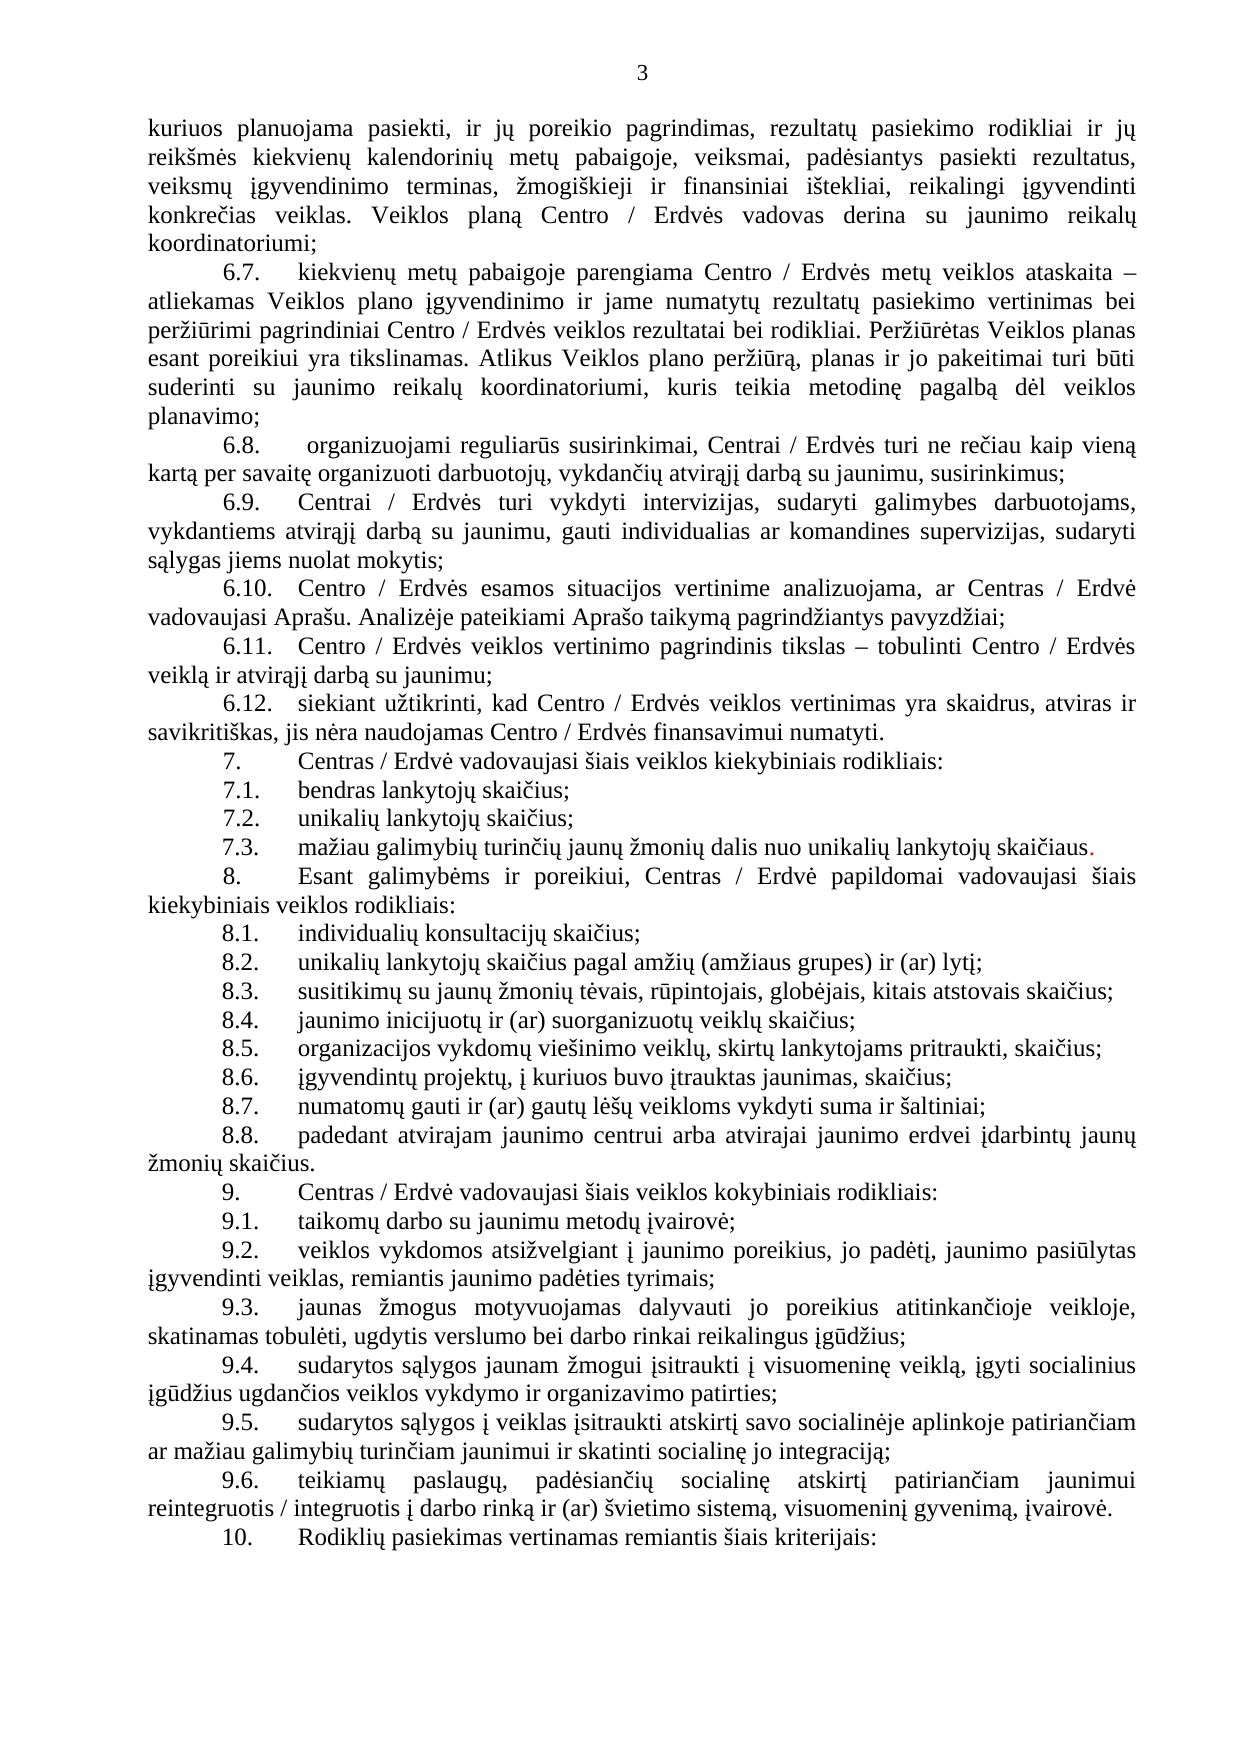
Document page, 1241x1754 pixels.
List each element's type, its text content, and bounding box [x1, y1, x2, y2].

text 8.7. numatomų gauti ir (ar) gautų lėšų veikloms vykdyti suma ir šaltiniai; [148, 1091, 1137, 1120]
text 6.7. kiekvienų metų pabaigoje parengiama Centro / Erdvės metų veiklos ataskaita – atliekamas Veiklos plano įgyvendinimo ir jame numatytų rezultatų pasiekimo vertinimas bei peržiūrimi pagrindiniai Centro / Erdvės veiklos rezultatai bei rodikliai. Peržiūrėtas Veiklos planas esant poreikiui yra tikslinamas. Atlikus Veiklos plano peržiūrą, planas ir jo pakeitimai turi būti suderinti su jaunimo reikalų koordinatoriumi, kuris teikia metodinę pagalbą dėl veiklos planavimo; [148, 257, 1137, 430]
text 9.5. sudarytos sąlygos į veiklas įsitraukti atskirtį savo socialinėje aplinkoje patiriančiam ar mažiau galimybių turinčiam jaunimui ir skatinti socialinę jo integraciją; [148, 1407, 1137, 1465]
text 7.3. mažiau galimybių turinčių jaunų žmonių dalis nuo unikalių lankytojų skaičiaus. [148, 832, 1137, 861]
text 7.1. bendras lankytojų skaičius; [148, 775, 1137, 803]
text 8.2. unikalių lankytojų skaičius pagal amžių (amžiaus grupes) ir (ar) lytį; [148, 947, 1137, 976]
text 9.3. jaunas žmogus motyvuojamas dalyvauti jo poreikius atitinkančioje veikloje, skatinamas tobulėti, ugdytis verslumo bei darbo rinkai reikalingus įgūdžius; [148, 1292, 1137, 1350]
text 9.6. teikiamų paslaugų, padėsiančių socialinę atskirtį patiriančiam jaunimui reintegruotis / integruotis į darbo rinką ir (ar) švietimo sistemą, visuomeninį gyvenimą, įvairovė. [148, 1465, 1137, 1522]
text 8.4. jaunimo inicijuotų ir (ar) suorganizuotų veiklų skaičius; [148, 1005, 1137, 1033]
text kuriuos planuojama pasiekti, ir jų poreikio pagrindimas, rezultatų pasiekimo rodikliai ir jų reikšmės kiekvienų kalendorinių metų pabaigoje, veiksmai, padėsiantys pasiekti rezultatus, veiksmų įgyvendinimo terminas, žmogiškieji ir finansiniai ištekliai, reikalingi įgyvendinti konkrečias veiklas. Veiklos planą Centro / Erdvės vadovas derina su jaunimo reikalų koordinatoriumi; [148, 113, 1137, 257]
text 9.4. sudarytos sąlygos jaunam žmogui įsitraukti į visuomeninę veiklą, įgyti socialinius įgūdžius ugdančios veiklos vykdymo ir organizavimo patirties; [148, 1350, 1137, 1407]
text 9.1. taikomų darbo su jaunimu metodų įvairovė; [148, 1206, 1137, 1235]
text 8.1. individualių konsultacijų skaičius; [148, 918, 1137, 947]
text 6.12. siekiant užtikrinti, kad Centro / Erdvės veiklos vertinimas yra skaidrus, atviras ir savikritiškas, jis nėra naudojamas Centro / Erdvės finansavimui numatyti. [148, 688, 1137, 746]
text 9. Centras / Erdvė vadovaujasi šiais veiklos kokybiniais rodikliais: [148, 1177, 1137, 1206]
text 8.8. padedant atvirajam jaunimo centrui arba atvirajai jaunimo erdvei įdarbintų jaunų žmonių skaičius. [148, 1120, 1137, 1177]
text 6.9. Centrai / Erdvės turi vykdyti intervizijas, sudaryti galimybes darbuotojams, vykdantiems atvirąjį darbą su jaunimu, gauti individualias ar komandines supervizijas, sudaryti sąlygas jiems nuolat mokytis; [148, 487, 1137, 573]
text 6.10. Centro / Erdvės esamos situacijos vertinime analizuojama, ar Centras / Erdvė vadovaujasi Aprašu. Analizėje pateikiami Aprašo taikymą pagrindžiantys pavyzdžiai; [148, 573, 1137, 631]
text 6.8. organizuojami reguliarūs susirinkimai, Centrai / Erdvės turi ne rečiau kaip vieną kartą per savaitę organizuoti darbuotojų, vykdančių atvirąjį darbą su jaunimu, susirinkimus; [148, 430, 1137, 487]
text 6.11. Centro / Erdvės veiklos vertinimo pagrindinis tikslas – tobulinti Centro / Erdvės veiklą ir atvirąjį darbą su jaunimu; [148, 631, 1137, 688]
text 8.3. susitikimų su jaunų žmonių tėvais, rūpintojais, globėjais, kitais atstovais skaičius; [148, 976, 1137, 1005]
text 7.2. unikalių lankytojų skaičius; [148, 803, 1137, 832]
text 8. Esant galimybėms ir poreikiui, Centras / Erdvė papildomai vadovaujasi šiais kiekybiniais veiklos rodikliais: [148, 861, 1137, 918]
text 10. Rodiklių pasiekimas vertinamas remiantis šiais kriterijais: [148, 1522, 1137, 1551]
text 9.2. veiklos vykdomos atsižvelgiant į jaunimo poreikius, jo padėtį, jaunimo pasiūlytas įgyvendinti veiklas, remiantis jaunimo padėties tyrimais; [148, 1235, 1137, 1292]
text 7. Centras / Erdvė vadovaujasi šiais veiklos kiekybiniais rodikliais: [148, 746, 1137, 775]
text 8.6. įgyvendintų projektų, į kuriuos buvo įtrauktas jaunimas, skaičius; [148, 1062, 1137, 1091]
text 8.5. organizacijos vykdomų viešinimo veiklų, skirtų lankytojams pritraukti, skaičius; [148, 1033, 1137, 1062]
